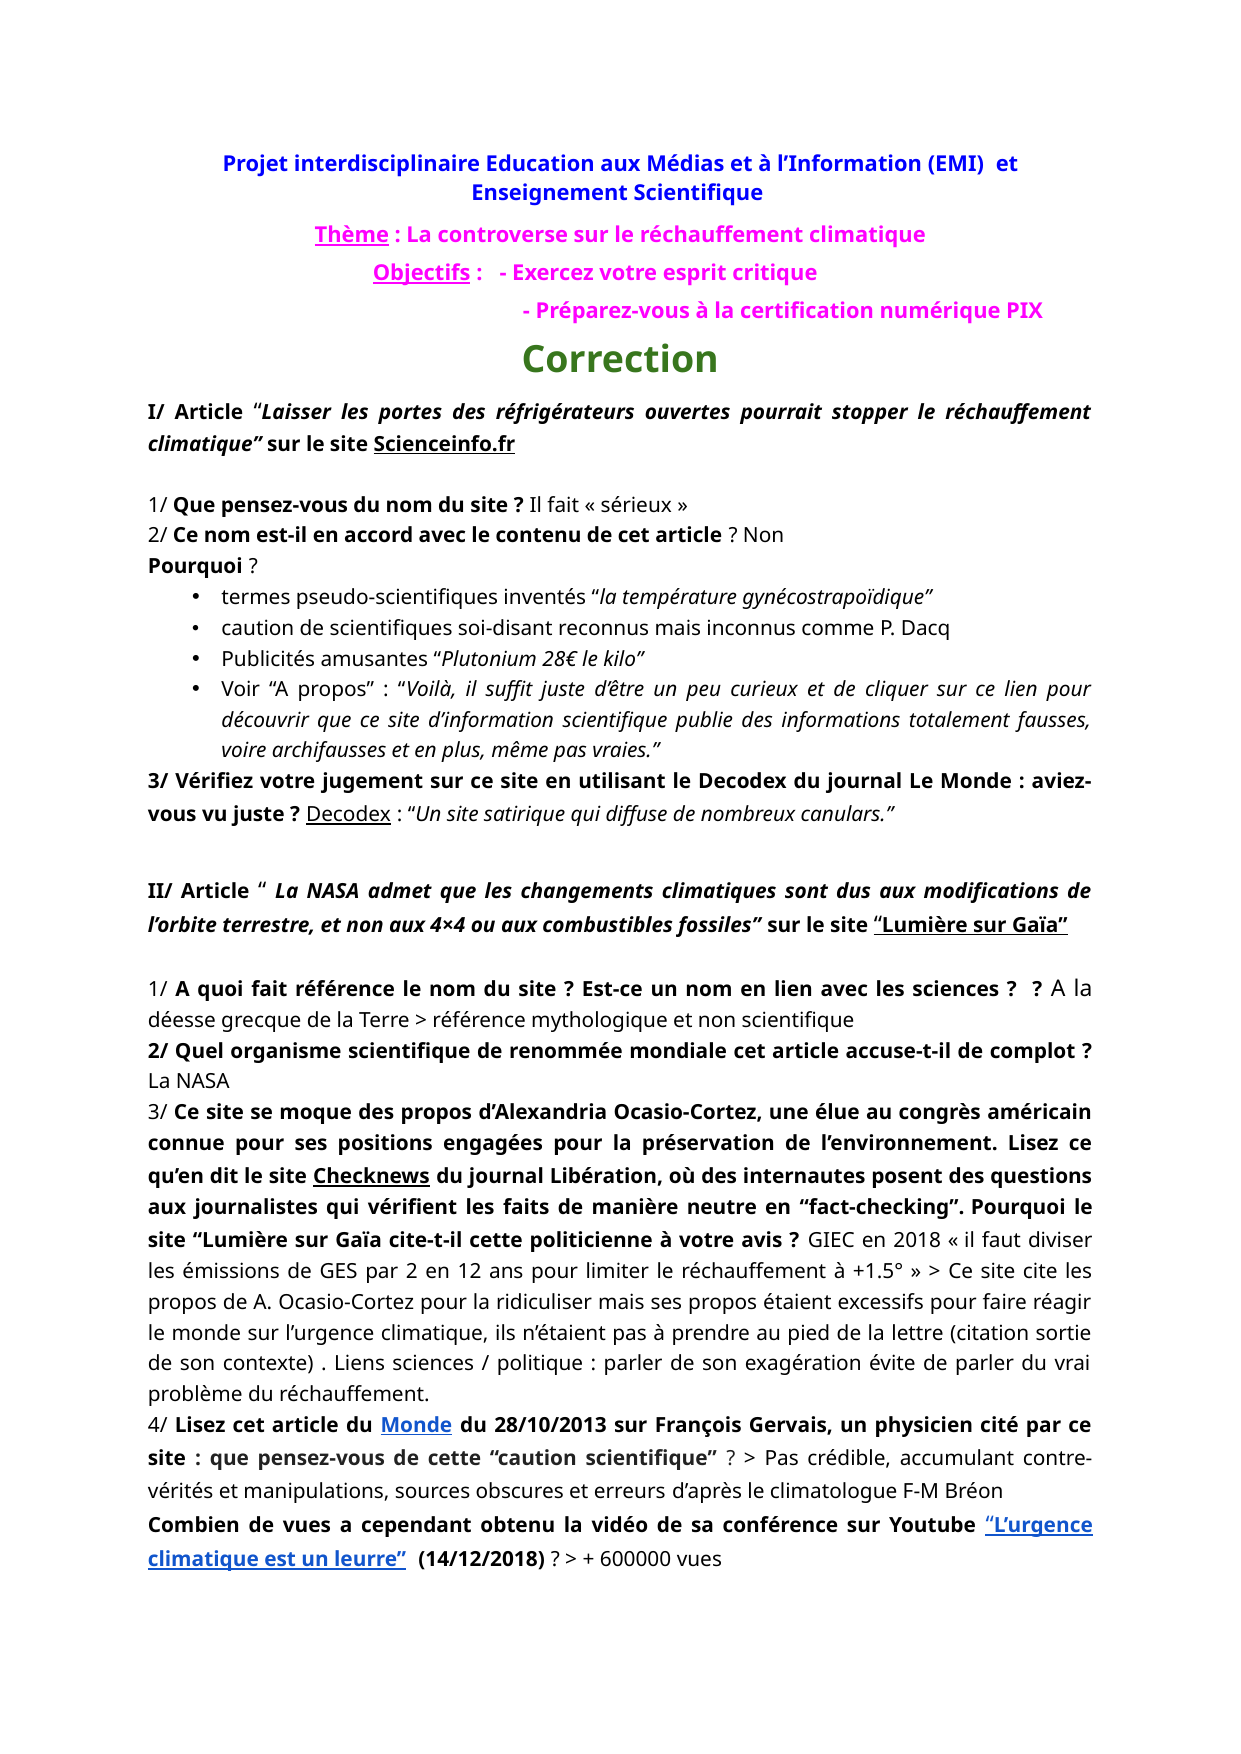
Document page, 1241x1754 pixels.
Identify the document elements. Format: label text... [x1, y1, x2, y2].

text Projet interdisciplinaire Education aux Médias et à l’Information (EMI) et Enseignement Scientifique [148, 148, 1093, 207]
text II/ Article “ La NASA admet que les changements climatiques sont dus aux modifications de l’orbite terrestre, et non aux 4×4 ou aux combustibles fossiles” sur le site “Lumière sur Gaïa” [148, 874, 1093, 939]
text Combien de vues a cependant obtenu la vidéo de sa conférence sur Youtube “L’urgence climatique est un leurre” (14/12/2018) ? > + 600000 vues [148, 1508, 1093, 1573]
text 2/ Quel organisme scientifique de renommée mondiale cet article accuse-t-il de complot ? La NASA [148, 1036, 1093, 1095]
text Objectifs : - Exercez votre esprit critique [298, 257, 1093, 287]
text Correction [148, 332, 1093, 383]
list Voir “A propos” : “Voilà, il suffit juste d’être un peu curieux et de cliquer sur ce lien pour découvrir que ce site d’information scientifique publie des informations totalement fausses, voire archifausses et en plus, même pas vraies.” [192, 674, 1093, 764]
text 3/ Ce site se moque des propos d’Alexandria Ocasio-Cortez, une élue au congrès américain connue pour ses positions engagées pour la préservation de l’environnement. Lisez ce qu’en dit le site Checknews du journal Libération, où des internautes posent des questions aux journalistes qui vérifient les faits de manière neutre en “fact-checking”. Pourquoi le site “Lumière sur Gaïa cite-t-il cette politicienne à votre avis ? GIEC en 2018 « il faut diviser les émissions de GES par 2 en 12 ans pour limiter le réchauffement à +1.5° » > Ce site cite les propos de A. Ocasio-Cortez pour la ridiculiser mais ses propos étaient excessifs pour faire réagir le monde sur l’urgence climatique, ils n’étaient pas à prendre au pied de la lettre (citation sortie de son contexte) . Liens sciences / politique : parler de son exagération évite de parler du vrai problème du réchauffement. [148, 1097, 1093, 1408]
text I/ Article “Laisser les portes des réfrigérateurs ouvertes pourrait stopper le réchauffement climatique” sur le site Scienceinfo.fr [148, 395, 1093, 457]
text 2/ Ce nom est-il en accord avec le contenu de cet article ? Non [148, 521, 1093, 549]
text 1/ A quoi fait référence le nom du site ? Est-ce un nom en lien avec les sciences ? ? A la déesse grecque de la Terre > référence mythologique et non scientifique [148, 972, 1093, 1034]
text 3/ Vérifiez votre jugement sur ce site en utilisant le Decodex du journal Le Monde : aviez-vous vu juste ? Decodex : “Un site satirique qui diffuse de nombreux canulars.” [148, 766, 1093, 828]
list caution de scientifiques soi-disant reconnus mais inconnus comme P. Dacq [192, 613, 1093, 641]
text Thème : La controverse sur le réchauffement climatique [148, 219, 1093, 249]
list Publicités amusantes “Plutonium 28€ le kilo” [192, 644, 1093, 672]
text - Préparez-vous à la certification numérique PIX [448, 294, 1093, 324]
text Pourquoi ? [148, 551, 1093, 580]
text 4/ Lisez cet article du Monde du 28/10/2013 sur François Gervais, un physicien cité par ce site : que pensez-vous de cette “caution scientifique” ? > Pas crédible, accumulant contre-vérités et manipulations, sources obscures et erreurs d’après le climatologue F-M Bréon [148, 1410, 1093, 1506]
text 1/ Que pensez-vous du nom du site ? Il fait « sérieux » [148, 490, 1093, 518]
list termes pseudo-scientifiques inventés “la température gynécostrapoïdique” [192, 582, 1093, 611]
